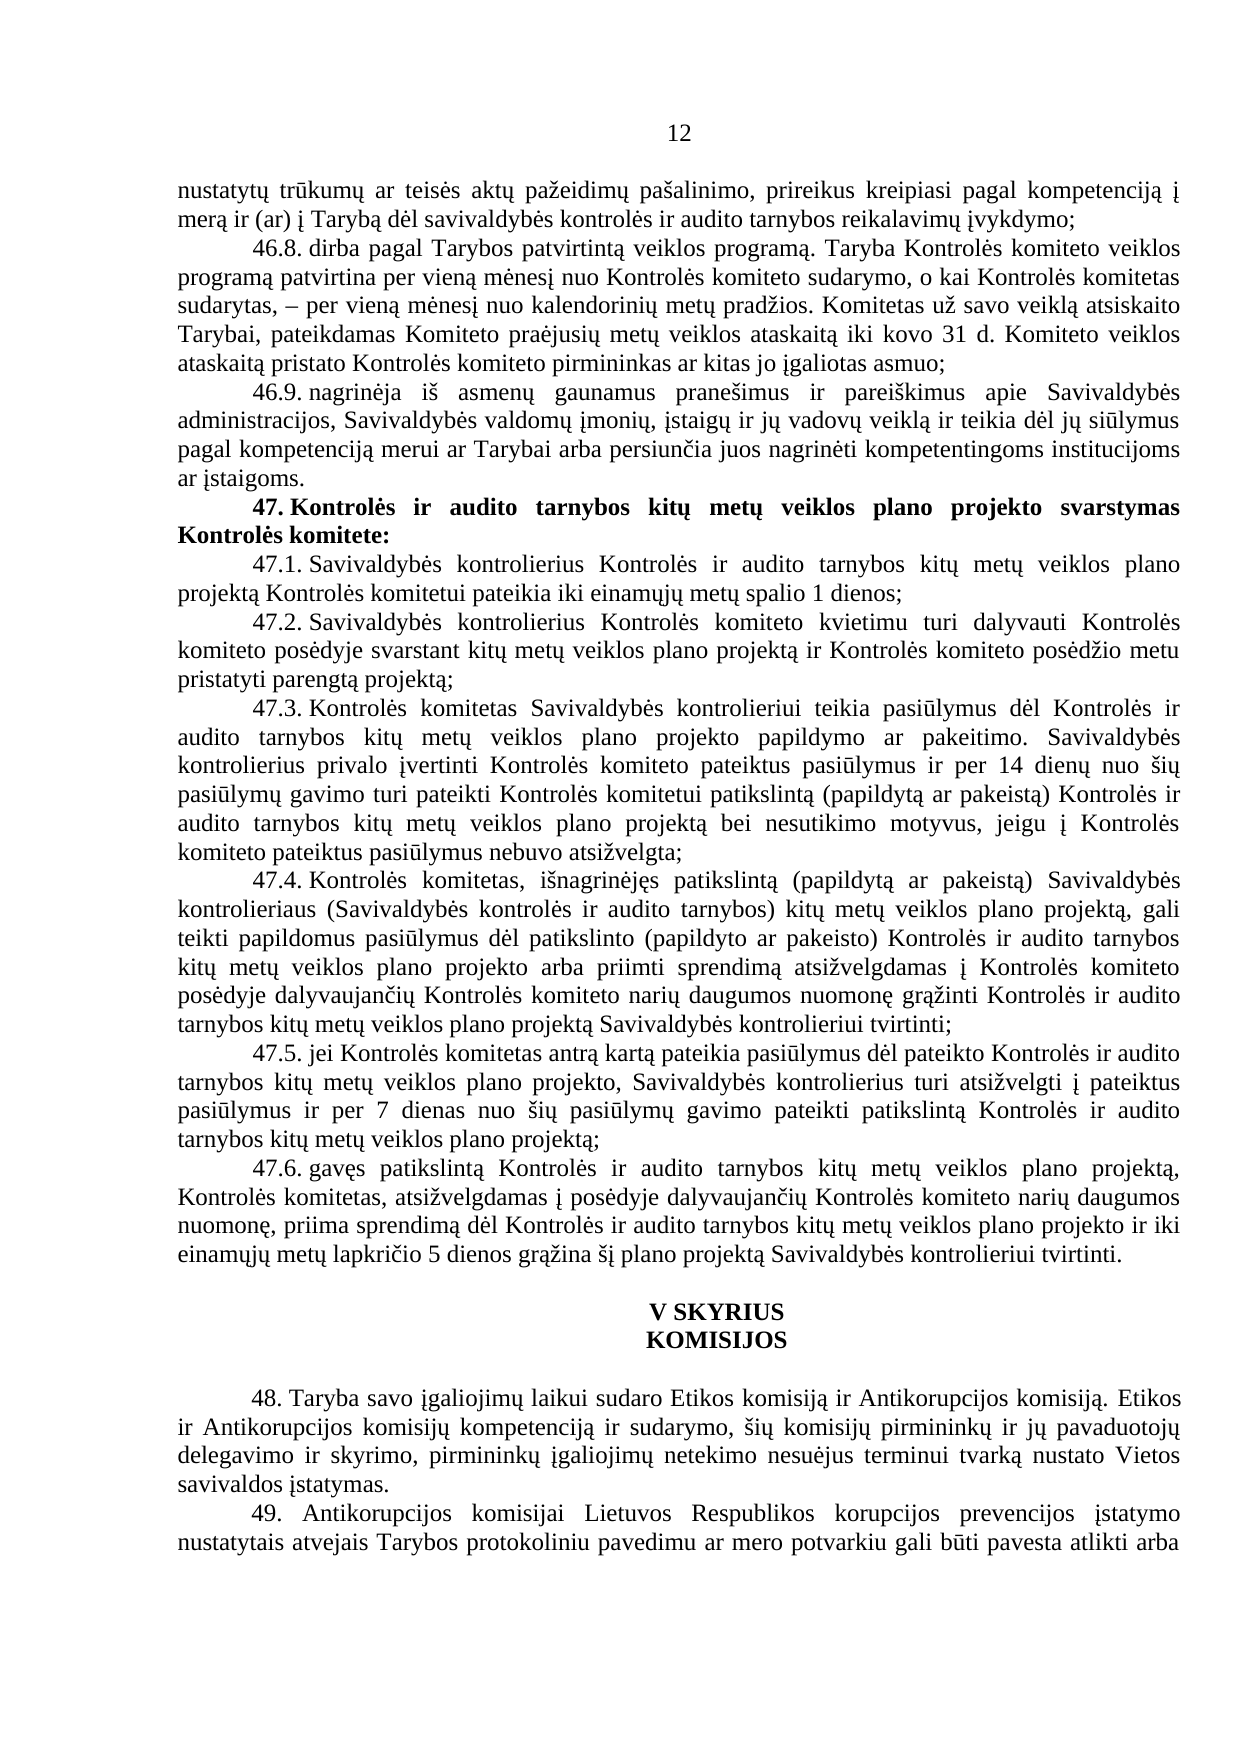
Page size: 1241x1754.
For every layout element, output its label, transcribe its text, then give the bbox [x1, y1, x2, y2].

text 47.2. Savivaldybės kontrolierius Kontrolės komiteto kvietimu turi dalyvauti Kontrolės komiteto posėdyje svarstant kitų metų veiklos plano projektą ir Kontrolės komiteto posėdžio metu pristatyti parengtą projektą; [177, 607, 1181, 693]
text V SKYRIUS [177, 1297, 1181, 1326]
text KOMISIJOS [177, 1326, 1181, 1354]
text 47.5. jei Kontrolės komitetas antrą kartą pateikia pasiūlymus dėl pateikto Kontrolės ir audito tarnybos kitų metų veiklos plano projekto, Savivaldybės kontrolierius turi atsižvelgti į pateiktus pasiūlymus ir per 7 dienas nuo šių pasiūlymų gavimo pateikti patikslintą Kontrolės ir audito tarnybos kitų metų veiklos plano projektą; [177, 1038, 1181, 1153]
text 48. Taryba savo įgaliojimų laikui sudaro Etikos komisiją ir Antikorupcijos komisiją. Etikos ir Antikorupcijos komisijų kompetenciją ir sudarymo, šių komisijų pirmininkų ir jų pavaduotojų delegavimo ir skyrimo, pirmininkų įgaliojimų netekimo nesuėjus terminui tvarką nustato Vietos savivaldos įstatymas. [177, 1383, 1181, 1498]
text 46.9. nagrinėja iš asmenų gaunamus pranešimus ir pareiškimus apie Savivaldybės administracijos, Savivaldybės valdomų įmonių, įstaigų ir jų vadovų veiklą ir teikia dėl jų siūlymus pagal kompetenciją merui ar Tarybai arba persiunčia juos nagrinėti kompetentingoms institucijoms ar įstaigoms. [177, 377, 1181, 492]
text 49. Antikorupcijos komisijai Lietuvos Respublikos korupcijos prevencijos įstatymo nustatytais atvejais Tarybos protokoliniu pavedimu ar mero potvarkiu gali būti pavesta atlikti arba [177, 1498, 1181, 1556]
text nustatytų trūkumų ar teisės aktų pažeidimų pašalinimo, prireikus kreipiasi pagal kompetenciją į merą ir (ar) į Tarybą dėl savivaldybės kontrolės ir audito tarnybos reikalavimų įvykdymo; [177, 176, 1181, 233]
text 47.4. Kontrolės komitetas, išnagrinėjęs patikslintą (papildytą ar pakeistą) Savivaldybės kontrolieriaus (Savivaldybės kontrolės ir audito tarnybos) kitų metų veiklos plano projektą, gali teikti papildomus pasiūlymus dėl patikslinto (papildyto ar pakeisto) Kontrolės ir audito tarnybos kitų metų veiklos plano projekto arba priimti sprendimą atsižvelgdamas į Kontrolės komiteto posėdyje dalyvaujančių Kontrolės komiteto narių daugumos nuomonę grąžinti Kontrolės ir audito tarnybos kitų metų veiklos plano projektą Savivaldybės kontrolieriui tvirtinti; [177, 866, 1181, 1038]
text 47.3. Kontrolės komitetas Savivaldybės kontrolieriui teikia pasiūlymus dėl Kontrolės ir audito tarnybos kitų metų veiklos plano projekto papildymo ar pakeitimo. Savivaldybės kontrolierius privalo įvertinti Kontrolės komiteto pateiktus pasiūlymus ir per 14 dienų nuo šių pasiūlymų gavimo turi pateikti Kontrolės komitetui patikslintą (papildytą ar pakeistą) Kontrolės ir audito tarnybos kitų metų veiklos plano projektą bei nesutikimo motyvus, jeigu į Kontrolės komiteto pateiktus pasiūlymus nebuvo atsižvelgta; [177, 693, 1181, 866]
text 47.1. Savivaldybės kontrolierius Kontrolės ir audito tarnybos kitų metų veiklos plano projektą Kontrolės komitetui pateikia iki einamųjų metų spalio 1 dienos; [177, 549, 1181, 607]
text 46.8. dirba pagal Tarybos patvirtintą veiklos programą. Taryba Kontrolės komiteto veiklos programą patvirtina per vieną mėnesį nuo Kontrolės komiteto sudarymo, o kai Kontrolės komitetas sudarytas, – per vieną mėnesį nuo kalendorinių metų pradžios. Komitetas už savo veiklą atsiskaito Tarybai, pateikdamas Komiteto praėjusių metų veiklos ataskaitą iki kovo 31 d. Komiteto veiklos ataskaitą pristato Kontrolės komiteto pirmininkas ar kitas jo įgaliotas asmuo; [177, 233, 1181, 377]
text 47.6. gavęs patikslintą Kontrolės ir audito tarnybos kitų metų veiklos plano projektą, Kontrolės komitetas, atsižvelgdamas į posėdyje dalyvaujančių Kontrolės komiteto narių daugumos nuomonę, priima sprendimą dėl Kontrolės ir audito tarnybos kitų metų veiklos plano projekto ir iki einamųjų metų lapkričio 5 dienos grąžina šį plano projektą Savivaldybės kontrolieriui tvirtinti. [177, 1153, 1181, 1268]
text 47. Kontrolės ir audito tarnybos kitų metų veiklos plano projekto svarstymas Kontrolės komitete: [177, 492, 1181, 549]
